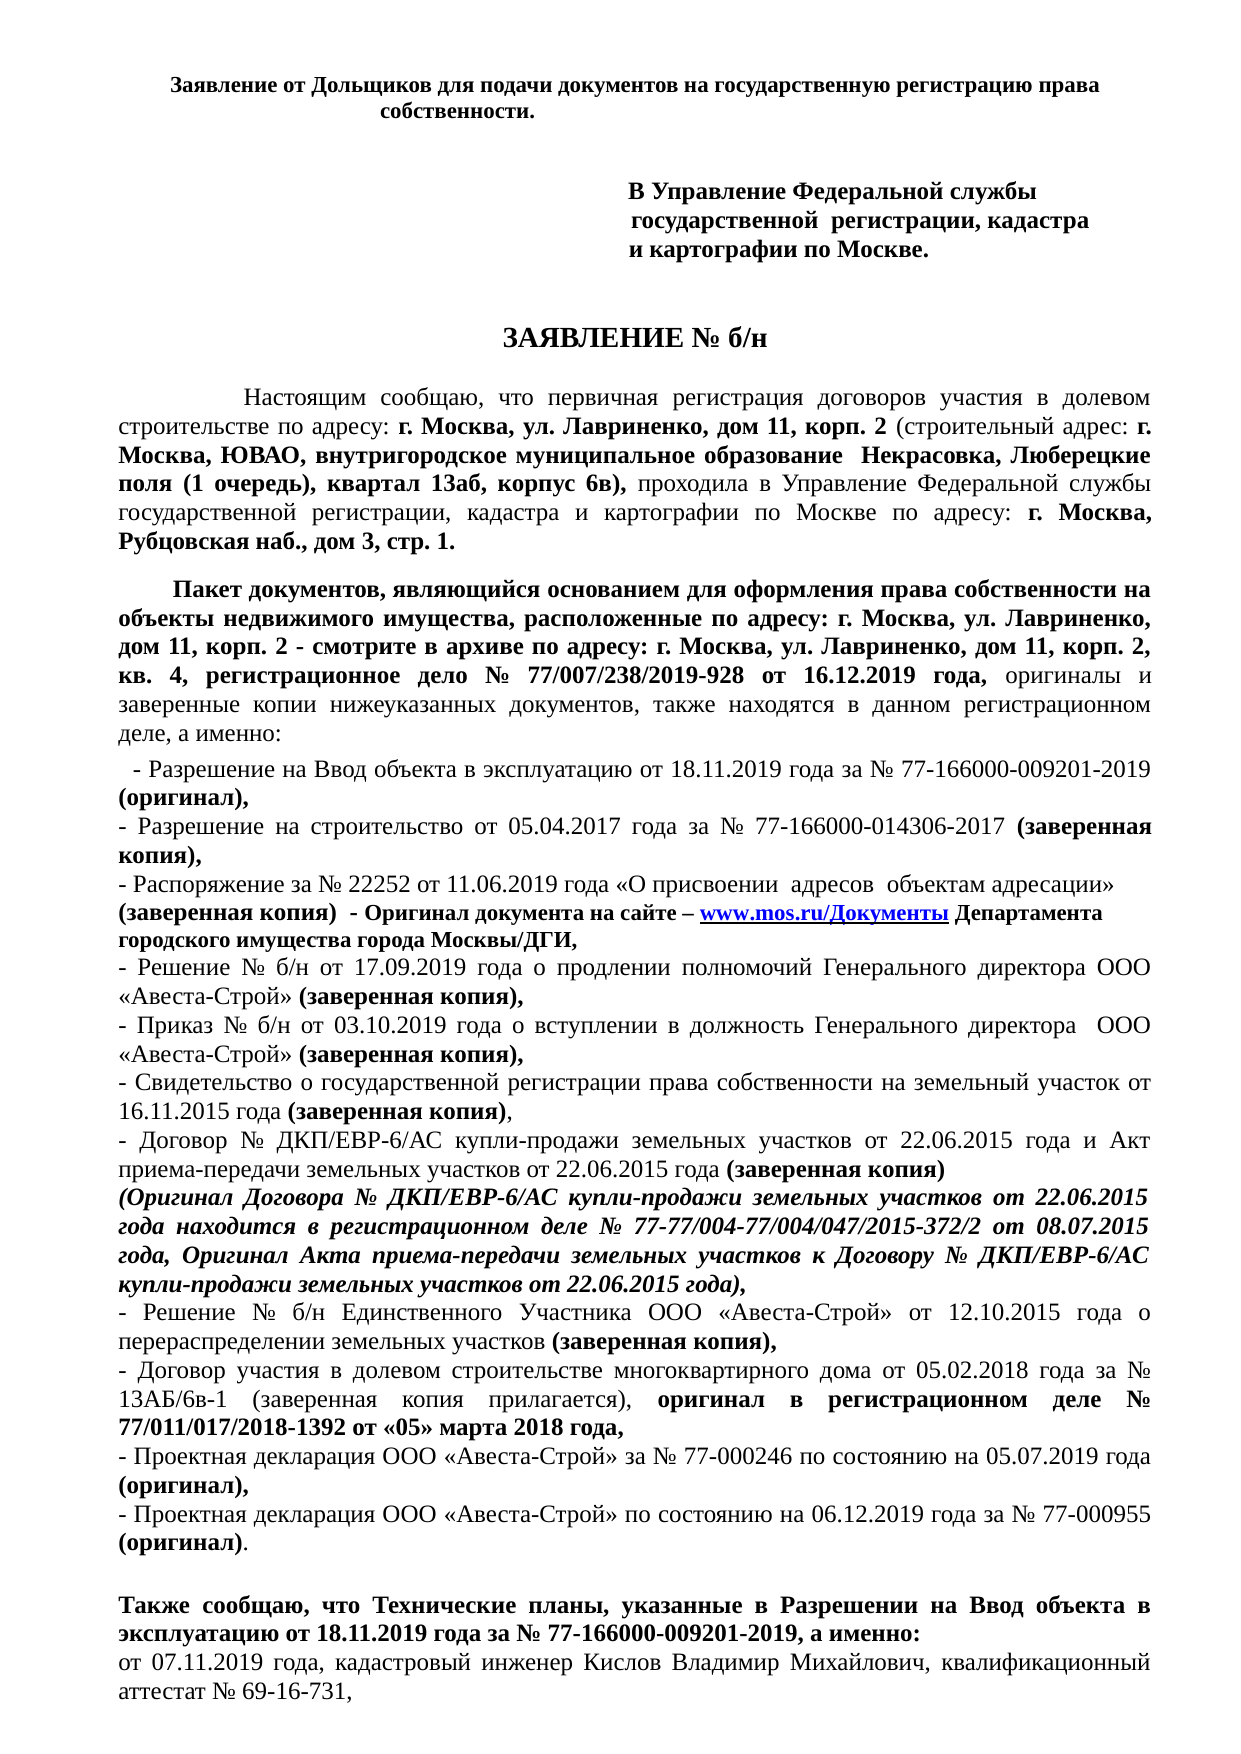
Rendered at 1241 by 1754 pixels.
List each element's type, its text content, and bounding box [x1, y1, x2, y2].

text ЗАЯВЛЕНИЕ № б/н [118, 320, 1152, 353]
text - Решение № б/н от 17.09.2019 года о продлении полномочий Генерального директора ООО «Авеста-Строй» (заверенная копия), [118, 952, 1152, 1010]
text государственной регистрации, кадастра [118, 205, 1152, 234]
text - Распоряжение за № 22252 от 11.06.2019 года «О присвоении адресов объектам адресации» (заверенная копия) - Оригинал документа на сайте – www.mos.ru/Документы Департамента городского имущества города Москвы/ДГИ, [118, 869, 1152, 952]
text и картографии по Москве. [118, 234, 1152, 262]
text от 07.11.2019 года, кадастровый инженер Кислов Владимир Михайлович, квалификационный аттестат № 69-16-731, [118, 1647, 1152, 1705]
text Также сообщаю, что Технические планы, указанные в Разрешении на Ввод объекта в эксплуатацию от 18.11.2019 года за № 77-166000-009201-2019, а именно: [118, 1590, 1152, 1647]
text - Договор участия в долевом строительстве многоквартирного дома от 05.02.2018 года за № 13АБ/6в-1 (заверенная копия прилагается), оригинал в регистрационном деле № 77/011/017/2018-1392 от «05» марта 2018 года, [118, 1355, 1152, 1441]
text Пакет документов, являющийся основанием для оформления права собственности на объекты недвижимого имущества, расположенные по адресу: г. Москва, ул. Лавриненко, дом 11, корп. 2 - смотрите в архиве по адресу: г. Москва, ул. Лавриненко, дом 11, корп. 2, кв. 4, регистрационное дело № 77/007/238/2019-928 от 16.12.2019 года, оригиналы и заверенные копии нижеуказанных документов, также находятся в данном регистрационном деле, а именно: [118, 574, 1152, 746]
text - Приказ № б/н от 03.10.2019 года о вступлении в должность Генерального директора ООО «Авеста-Строй» (заверенная копия), [118, 1010, 1152, 1067]
text - Решение № б/н Единственного Участника ООО «Авеста-Строй» от 12.10.2015 года о перераспределении земельных участков (заверенная копия), [118, 1297, 1152, 1355]
text Настоящим сообщаю, что первичная регистрация договоров участия в долевом строительстве по адресу: г. Москва, ул. Лавриненко, дом 11, корп. 2 (строительный адрес: г. Москва, ЮВАО, внутригородское муниципальное образование Некрасовка, Люберецкие поля (1 очередь), квартал 13аб, корпус 6в), проходила в Управление Федеральной службы государственной регистрации, кадастра и картографии по Москве по адресу: г. Москва, Рубцовская наб., дом 3, стр. 1. [118, 382, 1152, 555]
text - Разрешение на строительство от 05.04.2017 года за № 77-166000-014306-2017 (заверенная копия), [118, 811, 1152, 869]
text - Проектная декларация ООО «Авеста-Строй» по состоянию на 06.12.2019 года за № 77-000955 (оригинал). [118, 1499, 1152, 1556]
text - Проектная декларация ООО «Авеста-Строй» за № 77-000246 по состоянию на 05.07.2019 года (оригинал), [118, 1441, 1152, 1499]
text - Договор № ДКП/ЕВР-6/АС купли-продажи земельных участков от 22.06.2015 года и Акт приема-передачи земельных участков от 22.06.2015 года (заверенная копия) [118, 1125, 1152, 1182]
text - Разрешение на Ввод объекта в эксплуатацию от 18.11.2019 года за № 77-166000-009201-2019 (оригинал), [118, 754, 1152, 811]
text Заявление от Дольщиков для подачи документов на государственную регистрацию права собственности. [118, 71, 1152, 123]
text (Оригинал Договора № ДКП/ЕВР-6/АС купли-продажи земельных участков от 22.06.2015 года находится в регистрационном деле № 77-77/004-77/004/047/2015-372/2 от 08.07.2015 года, Оригинал Акта приема-передачи земельных участков к Договору № ДКП/ЕВР-6/АС купли-продажи земельных участков от 22.06.2015 года), [118, 1182, 1152, 1297]
text В Управление Федеральной службы [118, 176, 1152, 205]
text - Свидетельство о государственной регистрации права собственности на земельный участок от 16.11.2015 года (заверенная копия), [118, 1067, 1152, 1125]
